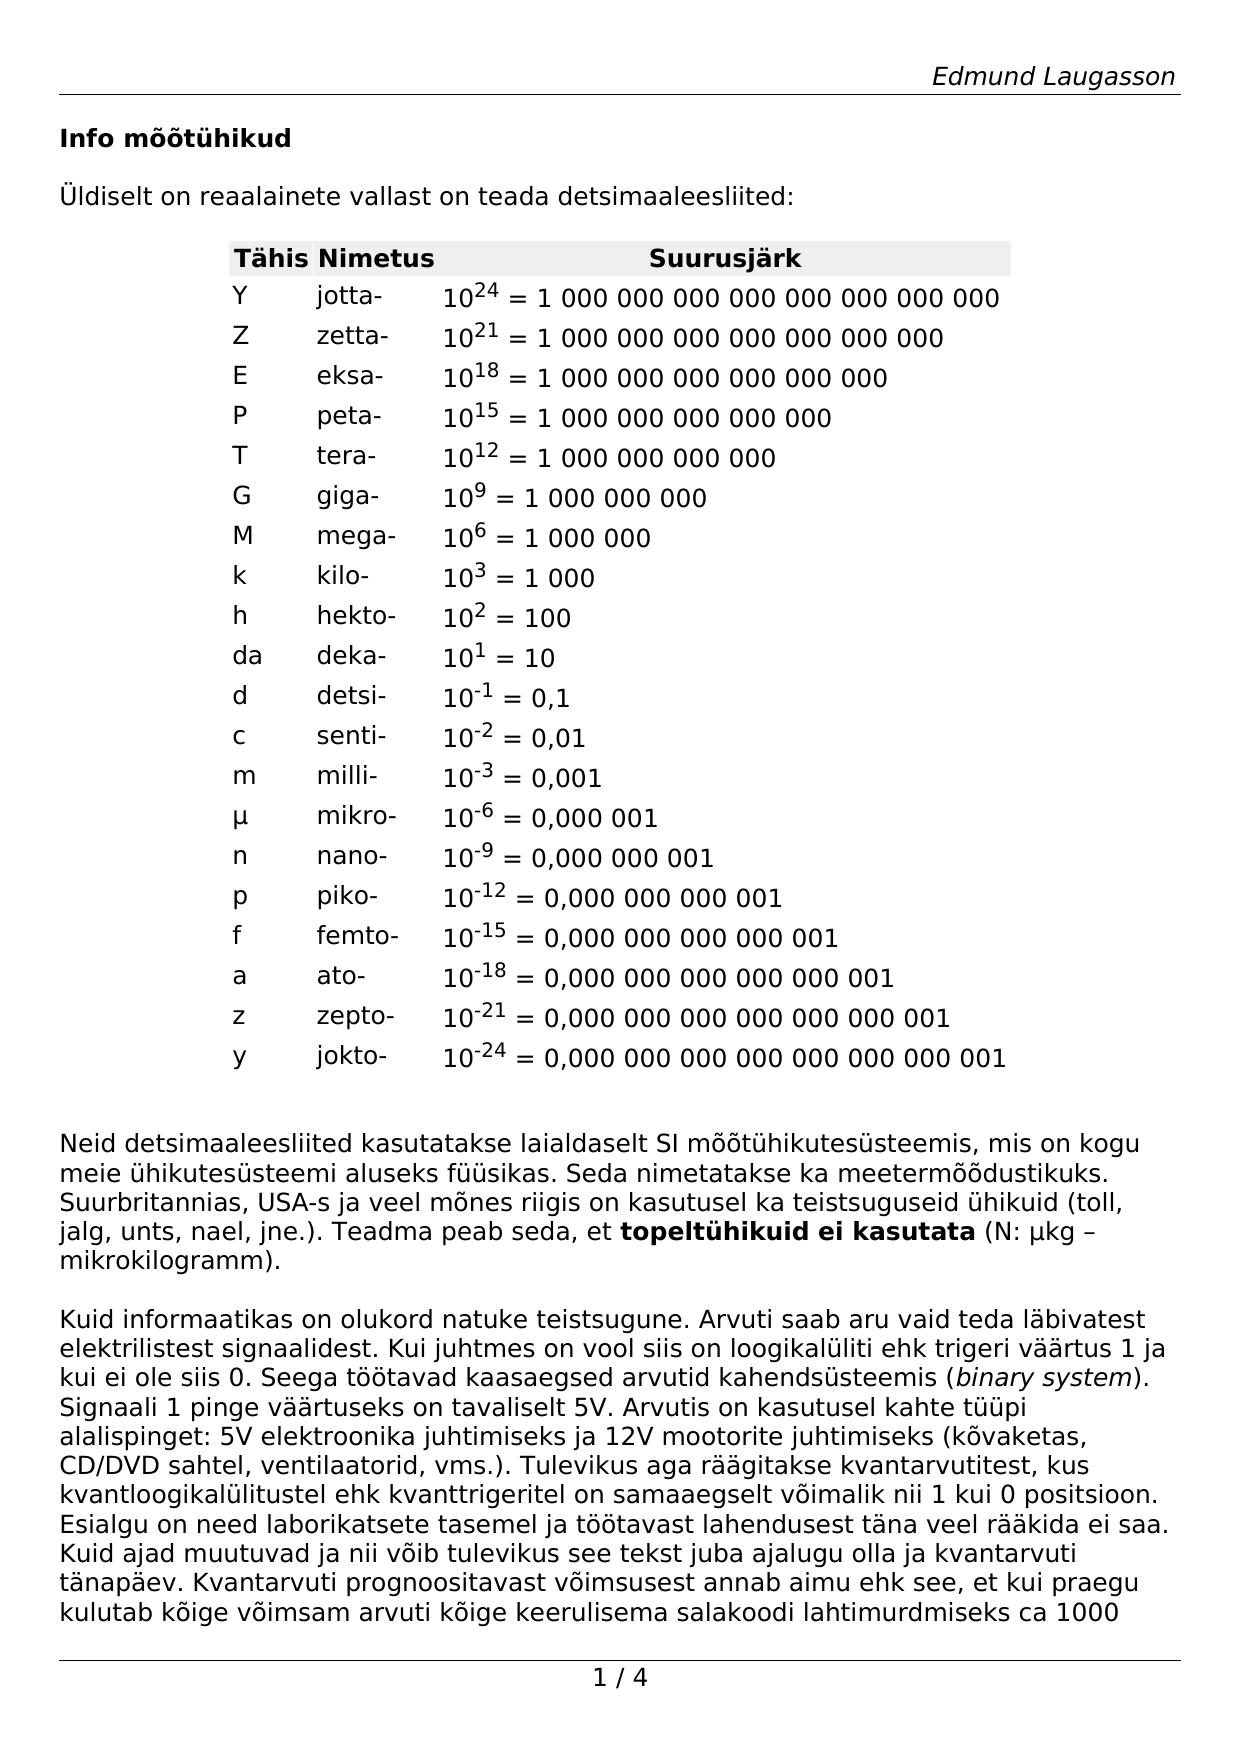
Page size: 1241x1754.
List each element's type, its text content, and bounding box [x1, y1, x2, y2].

table_cell 1024 = 1 000 000 000 000 000 000 000 000 [439, 276, 1011, 316]
table_header Tähis [229, 241, 313, 276]
table_cell 10-18 = 0,000 000 000 000 000 001 [439, 956, 1011, 996]
table_cell peta- [314, 396, 439, 436]
text Kuid informaatikas on olukord natuke teistsugune. Arvuti saab aru vaid teda läbivatest elektrilistest signaalidest. Kui juhtmes on vool siis on loogikalüliti ehk trigeri väärtus 1 ja kui ei ole siis 0. Seega töötavad kaasaegsed arvutid kahendsüsteemis (binary system). Signaali 1 pinge väärtuseks on tavaliselt 5V. Arvutis on kasutusel kahte tüüpi alalispinget: 5V elektroonika juhtimiseks ja 12V mootorite juhtimiseks (kõvaketas, CD/DVD sahtel, ventilaatorid, vms.). Tulevikus aga räägitakse kvantarvutitest, kus kvantloogikalülitustel ehk kvanttrigeritel on samaaegselt võimalik nii 1 kui 0 positsioon. Esialgu on need laborikatsete tasemel ja töötavast lahendusest täna veel rääkida ei saa. Kuid ajad muutuvad ja nii võib tulevikus see tekst juba ajalugu olla ja kvantarvuti tänapäev. Kvantarvuti prognoositavast võimsusest annab aimu ehk see, et kui praegu kulutab kõige võimsam arvuti kõige keerulisema salakoodi lahtimurdmiseks ca 1000 [59, 1305, 1181, 1627]
table_cell 10-9 = 0,000 000 001 [439, 836, 1011, 876]
text Neid detsimaaleesliited kasutatakse laialdaselt SI mõõtühikutesüsteemis, mis on kogu meie ühikutesüsteemi aluseks füüsikas. Seda nimetatakse ka meetermõõdustikuks. Suurbritannias, USA-s ja veel mõnes riigis on kasutusel ka teistsuguseid ühikuid (toll, jalg, unts, nael, jne.). Teadma peab seda, et topeltühikuid ei kasutata (N: μkg – mikrokilogramm). [59, 1129, 1181, 1276]
table_cell k [229, 556, 313, 596]
table_cell 10-1 = 0,1 [439, 676, 1011, 716]
table_cell jokto- [314, 1036, 439, 1076]
table_cell jotta- [314, 276, 439, 316]
table_cell f [229, 916, 313, 956]
table_cell 10-24 = 0,000 000 000 000 000 000 000 001 [439, 1036, 1011, 1076]
table_cell giga- [314, 476, 439, 516]
table_cell zepto- [314, 996, 439, 1036]
table_cell a [229, 956, 313, 996]
table_cell zetta- [314, 316, 439, 356]
table_cell P [229, 396, 313, 436]
table_cell da [229, 636, 313, 676]
table_cell h [229, 596, 313, 636]
table_cell μ [229, 796, 313, 836]
table_cell 1021 = 1 000 000 000 000 000 000 000 [439, 316, 1011, 356]
table_cell 10-3 = 0,001 [439, 756, 1011, 796]
table_cell piko- [314, 876, 439, 916]
table_cell m [229, 756, 313, 796]
table_cell 10-6 = 0,000 001 [439, 796, 1011, 836]
table_cell milli- [314, 756, 439, 796]
text Üldiselt on reaalainete vallast on teada detsimaaleesliited: [59, 182, 1181, 212]
table_cell y [229, 1036, 313, 1076]
table_cell nano- [314, 836, 439, 876]
table_cell detsi- [314, 676, 439, 716]
table_cell 106 = 1 000 000 [439, 516, 1011, 556]
table_cell z [229, 996, 313, 1036]
table_cell eksa- [314, 356, 439, 396]
table_cell 10-21 = 0,000 000 000 000 000 000 001 [439, 996, 1011, 1036]
table_cell n [229, 836, 313, 876]
table_cell E [229, 356, 313, 396]
table_cell 109 = 1 000 000 000 [439, 476, 1011, 516]
table_cell Z [229, 316, 313, 356]
table_cell 102 = 100 [439, 596, 1011, 636]
table_cell 1015 = 1 000 000 000 000 000 [439, 396, 1011, 436]
table_cell Y [229, 276, 313, 316]
table_cell ato- [314, 956, 439, 996]
table_cell senti- [314, 716, 439, 756]
table_cell M [229, 516, 313, 556]
table_cell tera- [314, 436, 439, 476]
text Info mõõtühikud [59, 124, 1181, 153]
table_cell 10-15 = 0,000 000 000 000 001 [439, 916, 1011, 956]
table_cell mikro- [314, 796, 439, 836]
table_cell T [229, 436, 313, 476]
table_cell 10-12 = 0,000 000 000 001 [439, 876, 1011, 916]
table_cell mega- [314, 516, 439, 556]
table_cell hekto- [314, 596, 439, 636]
table_cell 103 = 1 000 [439, 556, 1011, 596]
table_cell deka- [314, 636, 439, 676]
table_header Nimetus [314, 241, 439, 276]
table_cell 101 = 10 [439, 636, 1011, 676]
table_cell 10-2 = 0,01 [439, 716, 1011, 756]
table_cell 1012 = 1 000 000 000 000 [439, 436, 1011, 476]
table_header Suurusjärk [439, 241, 1011, 276]
table_cell femto- [314, 916, 439, 956]
table_cell kilo- [314, 556, 439, 596]
table_cell 1018 = 1 000 000 000 000 000 000 [439, 356, 1011, 396]
table_cell c [229, 716, 313, 756]
table_cell d [229, 676, 313, 716]
table_cell p [229, 876, 313, 916]
table_cell G [229, 476, 313, 516]
